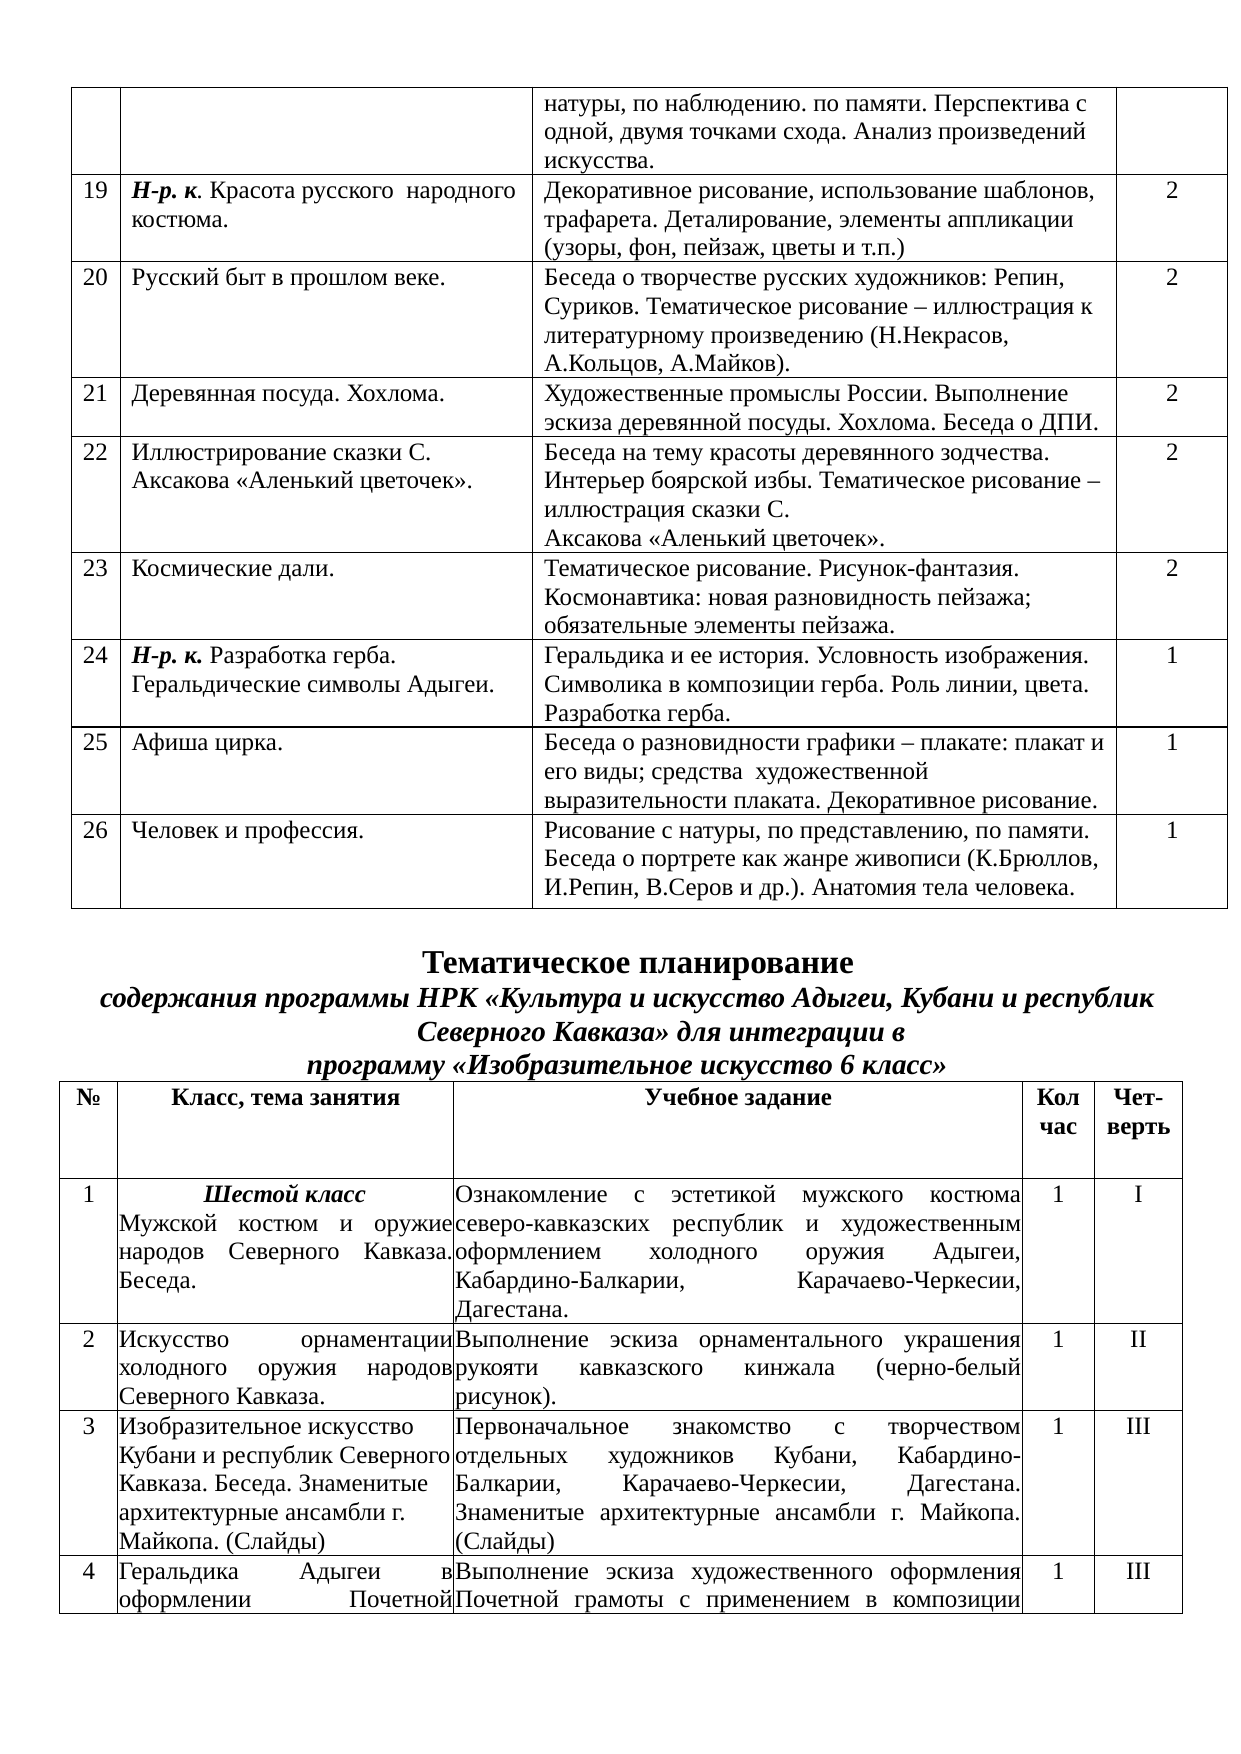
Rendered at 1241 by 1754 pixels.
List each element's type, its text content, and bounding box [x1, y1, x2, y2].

table_cell Человек и профессия. [121, 815, 532, 907]
table_cell 1 [1117, 640, 1227, 726]
table_cell 1 [1117, 815, 1227, 907]
table_cell Космические дали. [121, 553, 532, 639]
table_cell 2 [1117, 553, 1227, 639]
table_cell 1 [1023, 1179, 1094, 1323]
table_cell Выполнение эскиза орнаментального украшения рукояти кавказского кинжала (черно-белый рисунок). [454, 1324, 1022, 1410]
table_cell 4 [60, 1556, 117, 1613]
table_cell [72, 88, 120, 174]
table_cell 2 [60, 1324, 117, 1410]
text Тематическое планирование [83, 942, 1174, 980]
table_cell Ознакомление с эстетикой мужского костюма северо-кавказских республик и художественным оформлением холодного оружия Адыгеи, Кабардино-Балкарии, Карачаево-Черкесии, Дагестана. [454, 1179, 1022, 1323]
table_cell Первоначальное знакомство с творчеством отдельных художников Кубани, Кабардино-Балкарии, Карачаево-Черкесии, Дагестана. Знаменитые архитектурные ансамбли г. Майкопа. (Слайды) [454, 1411, 1022, 1555]
subtitle программу «Изобразительное искусство 6 класс» [83, 1047, 1174, 1081]
table_cell Искусство орнаментации холодного оружия народов Северного Кавказа. [118, 1324, 453, 1410]
table_header Класс, тема занятия [118, 1082, 453, 1178]
table_cell Рисование с натуры, по представлению, по памяти. Беседа о портрете как жанре живописи (К.Брюллов, И.Репин, В.Серов и др.). Анатомия тела человека. [533, 815, 1116, 907]
table_cell 1 [60, 1179, 117, 1323]
table_cell 2 [1117, 378, 1227, 436]
table_cell Беседа о разновидности графики – плакате: плакат и его виды; средства художественной выразительности плаката. Декоративное рисование. [533, 728, 1116, 814]
table_cell Геральдика Адыгеи в оформлении Почетной [118, 1556, 453, 1613]
table_cell натуры, по наблюдению. по памяти. Перспектива с одной, двумя точками схода. Анализ произведений искусства. [533, 88, 1116, 174]
table_cell Геральдика и ее история. Условность изображения. Символика в композиции герба. Роль линии, цвета. Разработка герба. [533, 640, 1116, 726]
table_cell Шестой класс Мужской костюм и оружие народов Северного Кавказа. Беседа. [118, 1179, 453, 1323]
table_cell 2 [1117, 175, 1227, 261]
table_cell III [1095, 1556, 1182, 1613]
table_cell 21 [72, 378, 120, 436]
table_cell Н-р. к. Красота русского народного костюма. [121, 175, 532, 261]
table_cell 1 [1023, 1556, 1094, 1613]
table_cell 2 [1117, 262, 1227, 377]
table_cell Художественные промыслы России. Выполнение эскиза деревянной посуды. Хохлома. Беседа о ДПИ. [533, 378, 1116, 436]
table_cell I [1095, 1179, 1182, 1323]
table_cell Иллюстрирование сказки С. Аксакова «Аленький цветочек». [121, 437, 532, 552]
table_cell Н-р. к. Разработка герба. Геральдические символы Адыгеи. [121, 640, 532, 726]
table_cell Беседа на тему красоты деревянного зодчества. Интерьер боярской избы. Тематическое рисование – иллюстрация сказки С. Аксакова «Аленький цветочек». [533, 437, 1116, 552]
table_cell 25 [72, 728, 120, 814]
table_header Кол час [1023, 1082, 1094, 1178]
table_cell Деревянная посуда. Хохлома. [121, 378, 532, 436]
table_header Чет-верть [1095, 1082, 1182, 1178]
table_cell Декоративное рисование, использование шаблонов, трафарета. Деталирование, элементы аппликации (узоры, фон, пейзаж, цветы и т.п.) [533, 175, 1116, 261]
table_cell Русский быт в прошлом веке. [121, 262, 532, 377]
table_cell 3 [60, 1411, 117, 1555]
table_cell 20 [72, 262, 120, 377]
table_cell 19 [72, 175, 120, 261]
table_cell 2 [1117, 437, 1227, 552]
table_cell Беседа о творчестве русских художников: Репин, Суриков. Тематическое рисование – иллюстрация к литературному произведению (Н.Некрасов, А.Кольцов, А.Майков). [533, 262, 1116, 377]
table_cell 22 [72, 437, 120, 552]
table_cell II [1095, 1324, 1182, 1410]
table_cell Тематическое рисование. Рисунок-фантазия. Космонавтика: новая разновидность пейзажа; обязательные элементы пейзажа. [533, 553, 1116, 639]
table_header № [60, 1082, 117, 1178]
table_cell [121, 88, 532, 174]
table_cell 1 [1023, 1324, 1094, 1410]
table_cell 26 [72, 815, 120, 907]
subtitle содержания программы НРК «Культура и искусство Адыгеи, Кубани и республик Северного Кавказа» для интеграции в [83, 980, 1174, 1047]
table_cell 24 [72, 640, 120, 726]
table_cell Выполнение эскиза художественного оформления Почетной грамоты с применением в композиции [454, 1556, 1022, 1613]
table_cell 1 [1117, 728, 1227, 814]
table_cell III [1095, 1411, 1182, 1555]
table_cell Изобразительное искусство Кубани и республик Северного Кавказа. Беседа. Знаменитые архитектурные ансамбли г. Майкопа. (Слайды) [118, 1411, 453, 1555]
table_header Учебное задание [454, 1082, 1022, 1178]
table_cell 1 [1023, 1411, 1094, 1555]
table_cell [1117, 88, 1227, 174]
table_cell 23 [72, 553, 120, 639]
table_cell Афиша цирка. [121, 728, 532, 814]
